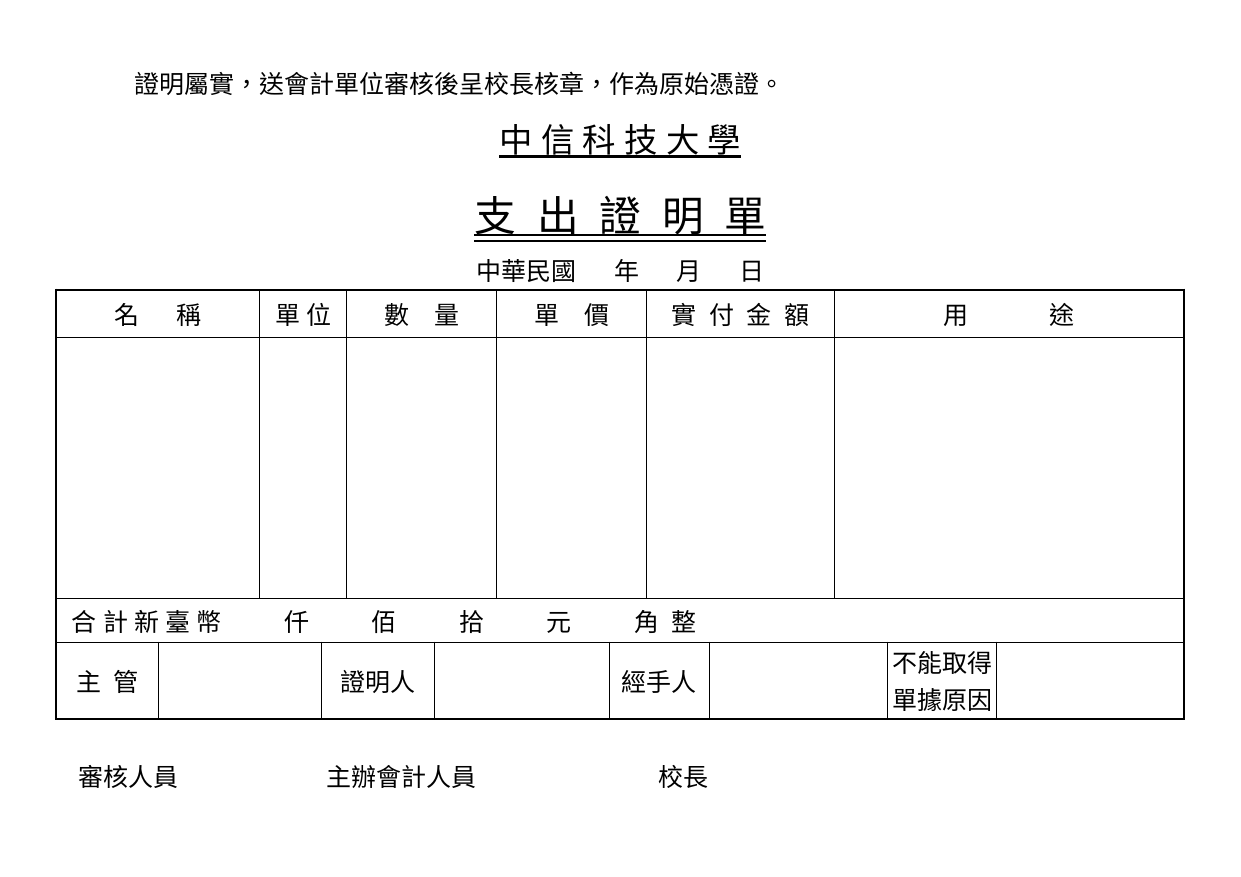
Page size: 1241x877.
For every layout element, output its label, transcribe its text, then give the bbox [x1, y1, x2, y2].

table_header 用 途 [835, 291, 1183, 337]
table_cell [347, 338, 496, 598]
text 支 出 證 明 單 [59, 176, 1181, 251]
table_cell 證明人 [322, 643, 434, 718]
table_cell [435, 643, 609, 718]
table_cell [835, 338, 1183, 598]
text 證明屬實，送會計單位審核後呈校長核章，作為原始憑證。 [59, 63, 1181, 101]
text 審核人員 主辦會計人員 校長 [59, 757, 1181, 795]
table_cell [710, 643, 887, 718]
table_cell [497, 338, 646, 598]
table_header 數 量 [347, 291, 496, 337]
table_header 單 位 [260, 291, 346, 337]
table_cell [57, 338, 259, 598]
table_cell 不能取得單據原因 [888, 643, 996, 718]
table_cell 主 管 [57, 643, 158, 718]
text 中華民國 年 月 日 [59, 251, 1181, 288]
table_cell [647, 338, 834, 598]
table_cell [159, 643, 321, 718]
table_header 單 價 [497, 291, 646, 337]
table_cell 經手人 [610, 643, 709, 718]
table_header 名 稱 [57, 291, 259, 337]
table_cell 合 計 新 臺 幣 仟 佰 拾 元 角 整 [57, 599, 1183, 642]
text 中 信 科 技 大 學 [59, 101, 1181, 176]
table_cell [997, 643, 1183, 718]
table_header 實 付 金 額 [647, 291, 834, 337]
table_cell [260, 338, 346, 598]
